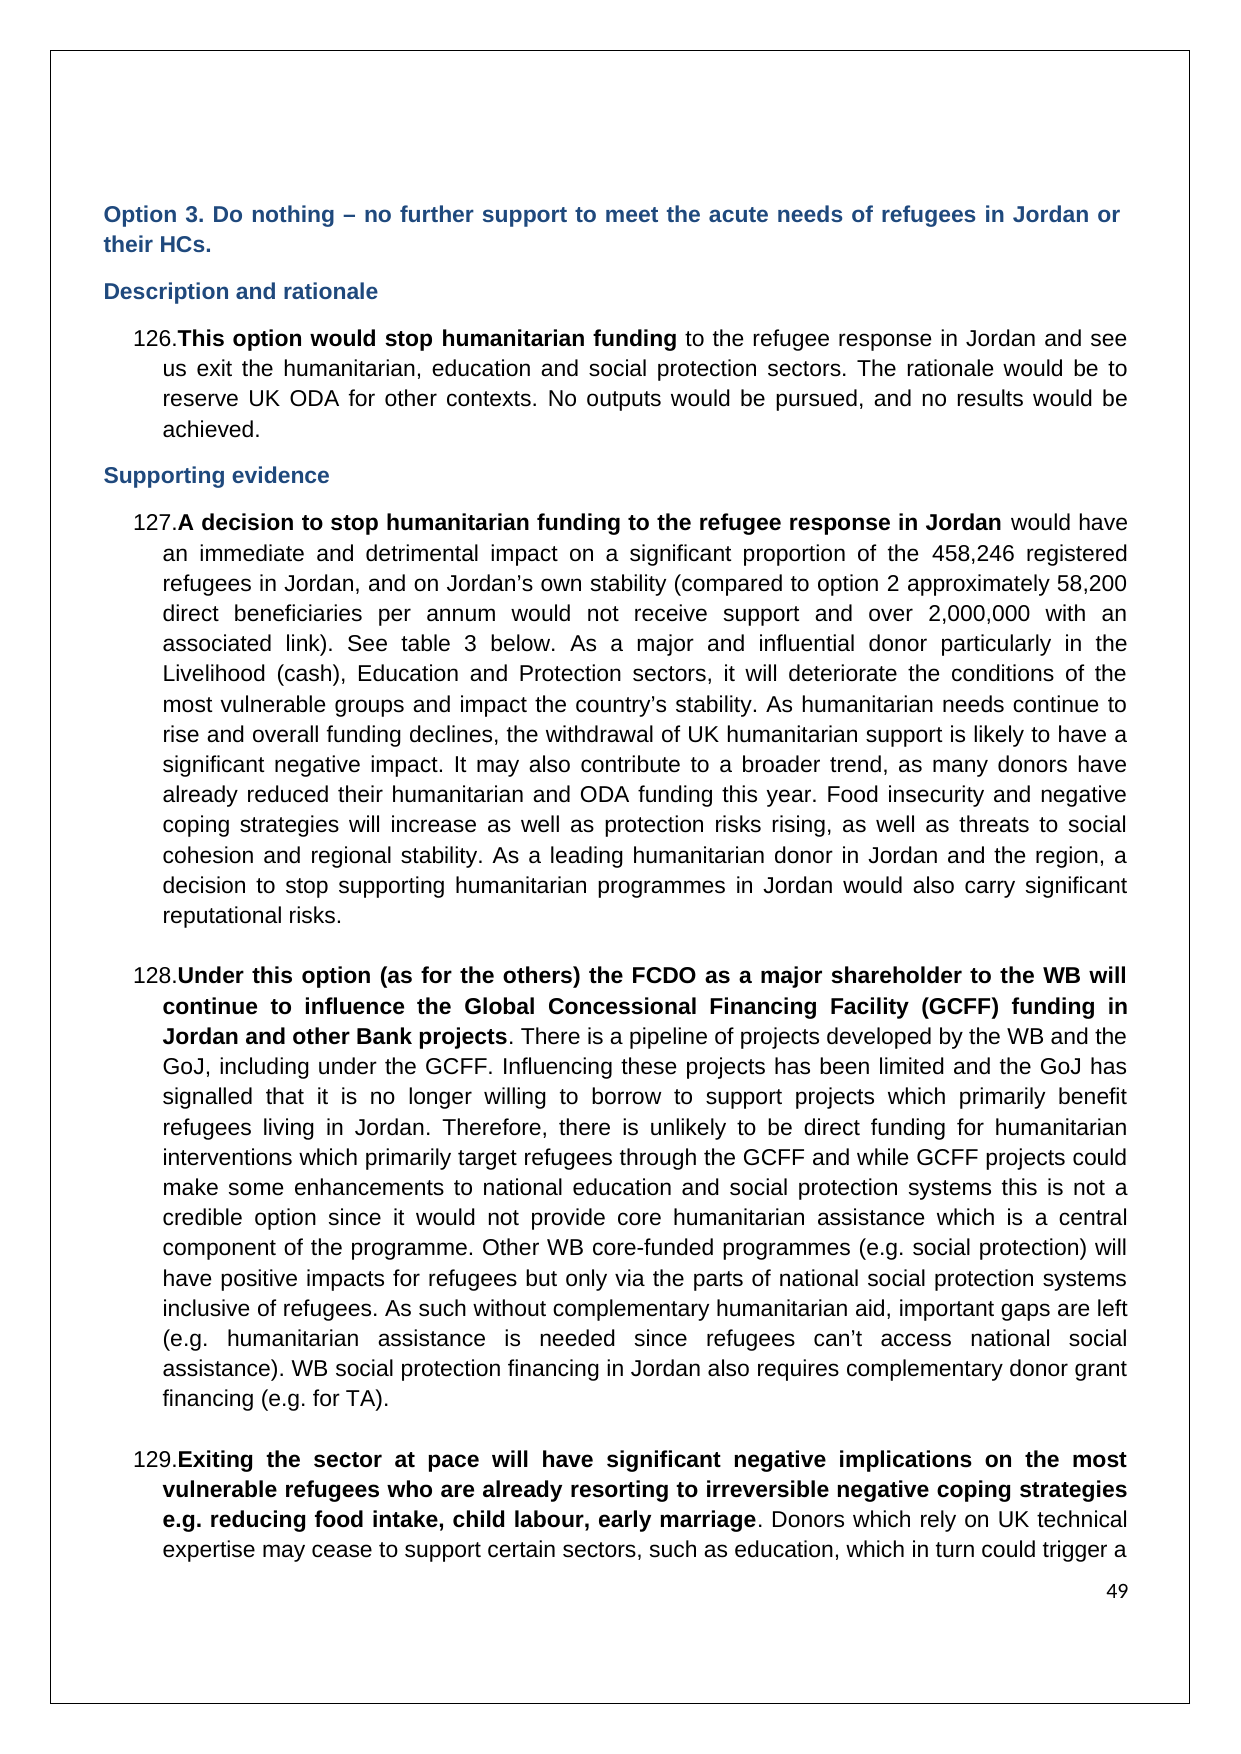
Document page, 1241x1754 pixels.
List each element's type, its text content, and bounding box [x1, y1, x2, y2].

text Option 3. Do nothing – no further support to meet the acute needs of refugees in Jordan or their HCs. [103, 201, 1122, 258]
list Under this option (as for the others) the FCDO as a major shareholder to the WB will continue to influence the Global Concessional Financing Facility (GCFF) funding in Jordan and other Bank projects. There is a pipeline of projects developed by the WB and the GoJ, including under the GCFF. Influencing these projects has been limited and the GoJ has signalled that it is no longer willing to borrow to support projects which primarily benefit refugees living in Jordan. Therefore, there is unlikely to be direct funding for humanitarian interventions which primarily target refugees through the GCFF and while GCFF projects could make some enhancements to national education and social protection systems this is not a credible option since it would not provide core humanitarian assistance which is a central component of the programme. Other WB core-funded programmes (e.g. social protection) will have positive impacts for refugees but only via the parts of national social protection systems inclusive of refugees. As such without complementary humanitarian aid, important gaps are left (e.g. humanitarian assistance is needed since refugees can’t access national social assistance). WB social protection financing in Jordan also requires complementary donor grant financing (e.g. for TA). [133, 962, 1128, 1412]
list A decision to stop humanitarian funding to the refugee response in Jordan would have an immediate and detrimental impact on a significant proportion of the 458,246 registered refugees in Jordan, and on Jordan’s own stability (compared to option 2 approximately 58,200 direct beneficiaries per annum would not receive support and over 2,000,000 with an associated link). See table 3 below. As a major and influential donor particularly in the Livelihood (cash), Education and Protection sectors, it will deteriorate the conditions of the most vulnerable groups and impact the country’s stability. As humanitarian needs continue to rise and overall funding declines, the withdrawal of UK humanitarian support is likely to have a significant negative impact. It may also contribute to a broader trend, as many donors have already reduced their humanitarian and ODA funding this year. Food insecurity and negative coping strategies will increase as well as protection risks rising, as well as threats to social cohesion and regional stability. As a leading humanitarian donor in Jordan and the region, a decision to stop supporting humanitarian programmes in Jordan would also carry significant reputational risks. [133, 509, 1128, 928]
text Supporting evidence [103, 462, 1128, 489]
list Exiting the sector at pace will have significant negative implications on the most vulnerable refugees who are already resorting to irreversible negative coping strategies e.g. reducing food intake, child labour, early marriage. Donors which rely on UK technical expertise may cease to support certain sectors, such as education, which in turn could trigger a [133, 1446, 1128, 1563]
text Description and rationale [103, 278, 1128, 304]
list This option would stop humanitarian funding to the refugee response in Jordan and see us exit the humanitarian, education and social protection sectors. The rationale would be to reserve UK ODA for other contexts. No outputs would be pursued, and no results would be achieved. [133, 325, 1128, 442]
